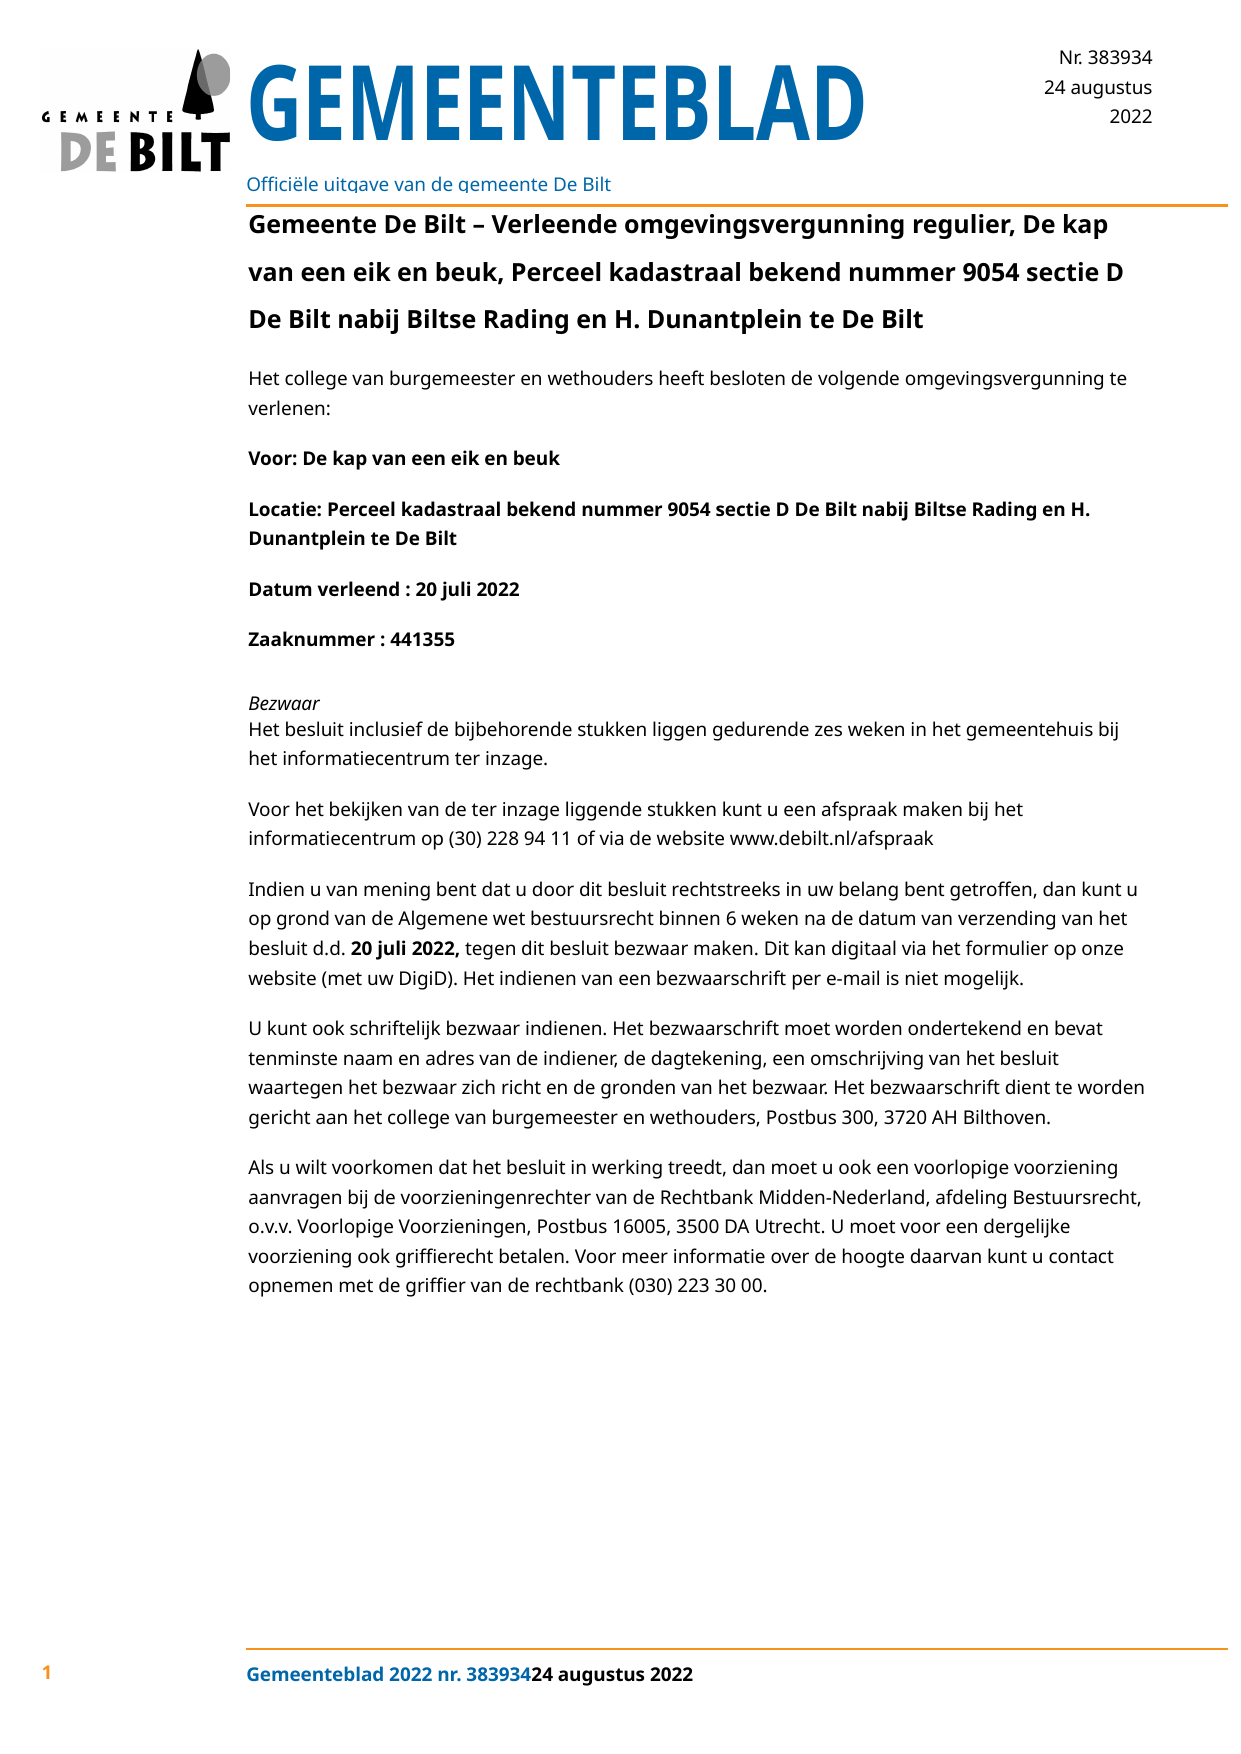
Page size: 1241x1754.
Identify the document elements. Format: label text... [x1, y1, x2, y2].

text Zaaknummer : 441355 [248, 626, 1152, 652]
text Het besluit inclusief de bijbehorende stukken liggen gedurende zes weken in het gemeentehuis bij het informatiecentrum ter inzage. [248, 716, 1152, 771]
text Het college van burgemeester en wethouders heeft besloten de volgende omgevingsvergunning te verlenen: [248, 366, 1152, 421]
text Locatie: Perceel kadastraal bekend nummer 9054 sectie D De Bilt nabij Biltse Rading en H. Dunantplein te De Bilt [248, 496, 1152, 551]
text Voor: De kap van een eik en beuk [248, 446, 1152, 471]
text Voor het bekijken van de ter inzage liggende stukken kunt u een afspraak maken bij het informatiecentrum op (30) 228 94 11 of via de website www.debilt.nl/afspraak [248, 796, 1152, 851]
text Bezwaar [248, 690, 1152, 716]
text Indien u van mening bent dat u door dit besluit rechtstreeks in uw belang bent getroffen, dan kunt u op grond van de Algemene wet bestuursrecht binnen 6 weken na de datum van verzending van het besluit d.d. 20 juli 2022, tegen dit besluit bezwaar maken. Dit kan digitaal via het formulier op onze website (met uw DigiD). Het indienen van een bezwaarschrift per e-mail is niet mogelijk. [248, 876, 1152, 991]
picture [41, 47, 231, 172]
text Gemeente De Bilt – Verleende omgevingsvergunning regulier, De kap van een eik en beuk, Perceel kadastraal bekend nummer 9054 sectie D De Bilt nabij Biltse Rading en H. Dunantplein te De Bilt [248, 207, 1152, 336]
text Als u wilt voorkomen dat het besluit in werking treedt, dan moet u ook een voorlopige voorziening aanvragen bij de voorzieningenrechter van de Rechtbank Midden-Nederland, afdeling Bestuursrecht, o.v.v. Voorlopige Voorzieningen, Postbus 16005, 3500 DA Utrecht. U moet voor een dergelijke voorziening ook griffierecht betalen. Voor meer informatie over de hoogte daarvan kunt u contact opnemen met de griffier van de rechtbank (030) 223 30 00. [248, 1154, 1152, 1298]
text U kunt ook schriftelijk bezwaar indienen. Het bezwaarschrift moet worden ondertekend en bevat tenminste naam en adres van de indiener, de dagtekening, een omschrijving van het besluit waartegen het bezwaar zich richt en de gronden van het bezwaar. Het bezwaarschrift dient te worden gericht aan het college van burgemeester en wethouders, Postbus 300, 3720 AH Bilthoven. [248, 1015, 1152, 1130]
text Datum verleend : 20 juli 2022 [248, 576, 1152, 602]
